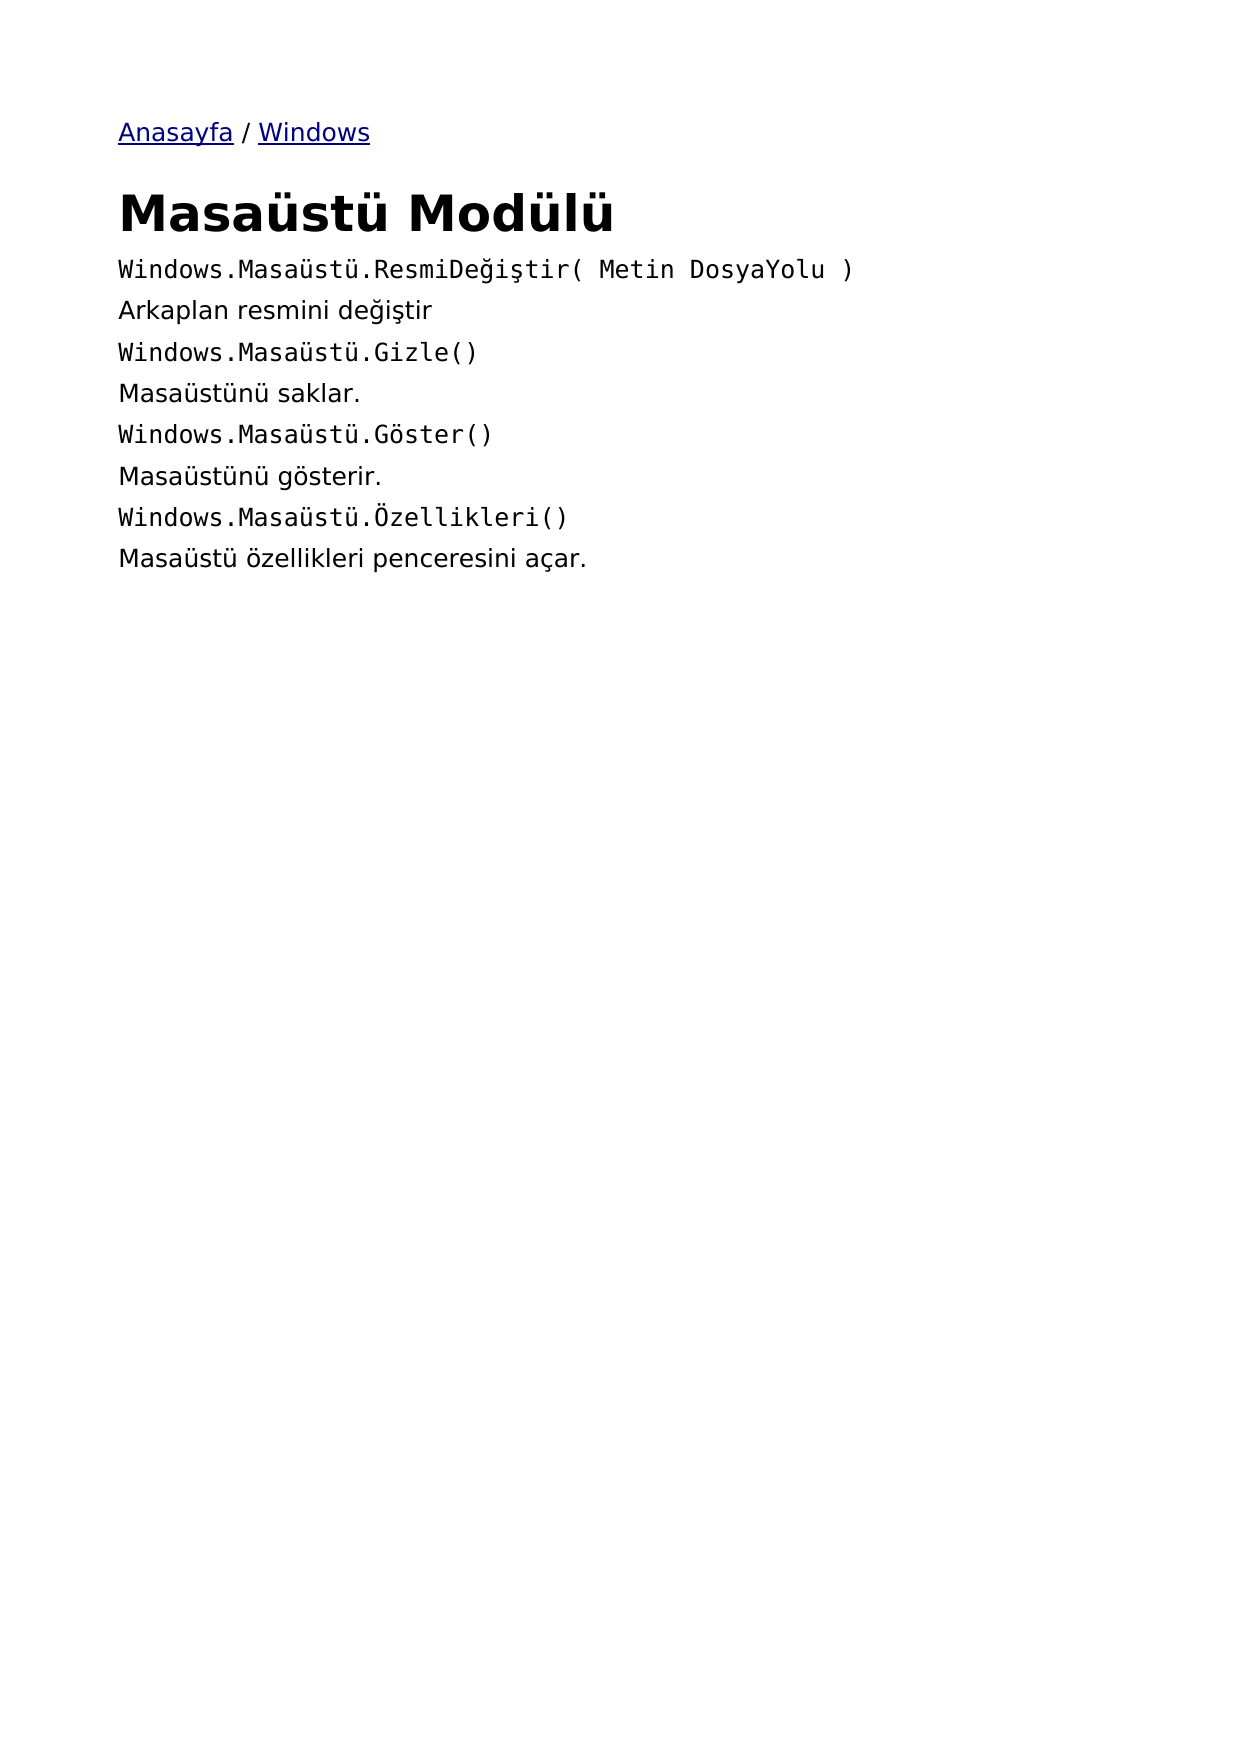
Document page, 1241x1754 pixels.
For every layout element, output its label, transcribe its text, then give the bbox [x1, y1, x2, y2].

subtitle Masaüstü Modülü [118, 185, 1122, 243]
text Masaüstünü saklar. [118, 379, 1122, 408]
text Windows.Masaüstü.Gizle() [118, 338, 1122, 367]
text Arkaplan resmini değiştir [118, 296, 1122, 326]
text Windows.Masaüstü.Özellikleri() [118, 503, 1122, 532]
text Windows.Masaüstü.ResmiDeğiştir( Metin DosyaYolu ) [118, 256, 1122, 285]
text Windows.Masaüstü.Göster() [118, 421, 1122, 450]
text Masaüstü özellikleri penceresini açar. [118, 544, 1122, 573]
text Masaüstünü gösterir. [118, 462, 1122, 491]
text Anasayfa / Windows [118, 118, 1122, 147]
